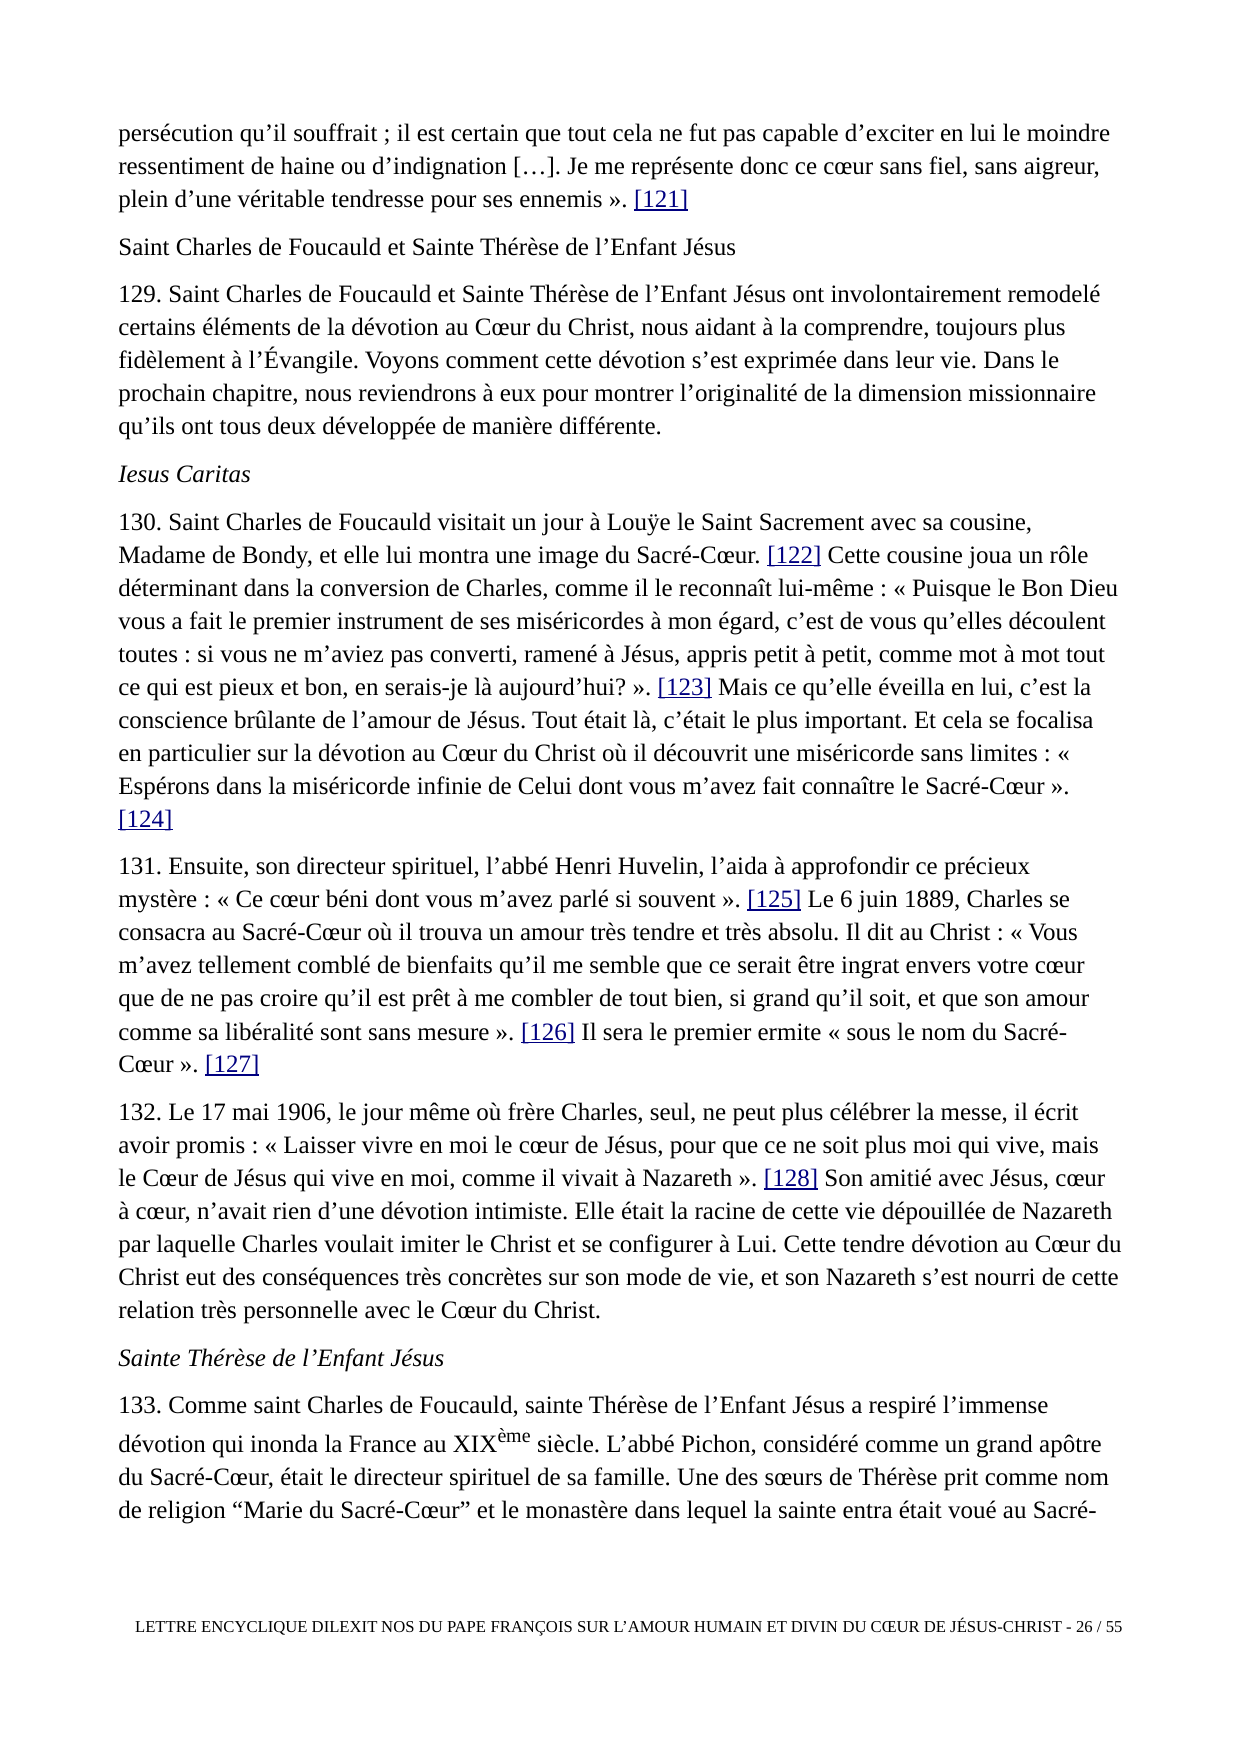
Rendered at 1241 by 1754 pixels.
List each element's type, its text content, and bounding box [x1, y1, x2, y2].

text 133. Comme saint Charles de Foucauld, sainte Thérèse de l’Enfant Jésus a respiré l’immense dévotion qui inonda la France au XIXème siècle. L’abbé Pichon, considéré comme un grand apôtre du Sacré-Cœur, était le directeur spirituel de sa famille. Une des sœurs de Thérèse prit comme nom de religion “Marie du Sacré-Cœur” et le monastère dans lequel la sainte entra était voué au Sacré- [118, 1391, 1122, 1524]
text Iesus Caritas [118, 459, 1122, 488]
text 129. Saint Charles de Foucauld et Sainte Thérèse de l’Enfant Jésus ont involontairement remodelé certains éléments de la dévotion au Cœur du Christ, nous aidant à la comprendre, toujours plus fidèlement à l’Évangile. Voyons comment cette dévotion s’est exprimée dans leur vie. Dans le prochain chapitre, nous reviendrons à eux pour montrer l’originalité de la dimension missionnaire qu’ils ont tous deux développée de manière différente. [118, 279, 1122, 440]
text Saint Charles de Foucauld et Sainte Thérèse de l’Enfant Jésus [118, 232, 1122, 261]
text persécution qu’il souffrait ; il est certain que tout cela ne fut pas capable d’exciter en lui le moindre ressentiment de haine ou d’indignation […]. Je me représente donc ce cœur sans fiel, sans aigreur, plein d’une véritable tendresse pour ses ennemis ». [121] [118, 118, 1122, 213]
text 130. Saint Charles de Foucauld visitait un jour à Louÿe le Saint Sacrement avec sa cousine, Madame de Bondy, et elle lui montra une image du Sacré-Cœur. [122] Cette cousine joua un rôle déterminant dans la conversion de Charles, comme il le reconnaît lui-même : « Puisque le Bon Dieu vous a fait le premier instrument de ses miséricordes à mon égard, c’est de vous qu’elles découlent toutes : si vous ne m’aviez pas converti, ramené à Jésus, appris petit à petit, comme mot à mot tout ce qui est pieux et bon, en serais-je là aujourd’hui? ». [123] Mais ce qu’elle éveilla en lui, c’est la conscience brûlante de l’amour de Jésus. Tout était là, c’était le plus important. Et cela se focalisa en particulier sur la dévotion au Cœur du Christ où il découvrit une miséricorde sans limites : « Espérons dans la miséricorde infinie de Celui dont vous m’avez fait connaître le Sacré-Cœur ». [124] [118, 507, 1122, 833]
text Sainte Thérèse de l’Enfant Jésus [118, 1343, 1122, 1372]
text 132. Le 17 mai 1906, le jour même où frère Charles, seul, ne peut plus célébrer la messe, il écrit avoir promis : « Laisser vivre en moi le cœur de Jésus, pour que ce ne soit plus moi qui vive, mais le Cœur de Jésus qui vive en moi, comme il vivait à Nazareth ». [128] Son amitié avec Jésus, cœur à cœur, n’avait rien d’une dévotion intimiste. Elle était la racine de cette vie dépouillée de Nazareth par laquelle Charles voulait imiter le Christ et se configurer à Lui. Cette tendre dévotion au Cœur du Christ eut des conséquences très concrètes sur son mode de vie, et son Nazareth s’est nourri de cette relation très personnelle avec le Cœur du Christ. [118, 1097, 1122, 1324]
text 131. Ensuite, son directeur spirituel, l’abbé Henri Huvelin, l’aida à approfondir ce précieux mystère : « Ce cœur béni dont vous m’avez parlé si souvent ». [125] Le 6 juin 1889, Charles se consacra au Sacré-Cœur où il trouva un amour très tendre et très absolu. Il dit au Christ : « Vous m’avez tellement comblé de bienfaits qu’il me semble que ce serait être ingrat envers votre cœur que de ne pas croire qu’il est prêt à me combler de tout bien, si grand qu’il soit, et que son amour comme sa libéralité sont sans mesure ». [126] Il sera le premier ermite « sous le nom du Sacré-Cœur ». [127] [118, 851, 1122, 1078]
